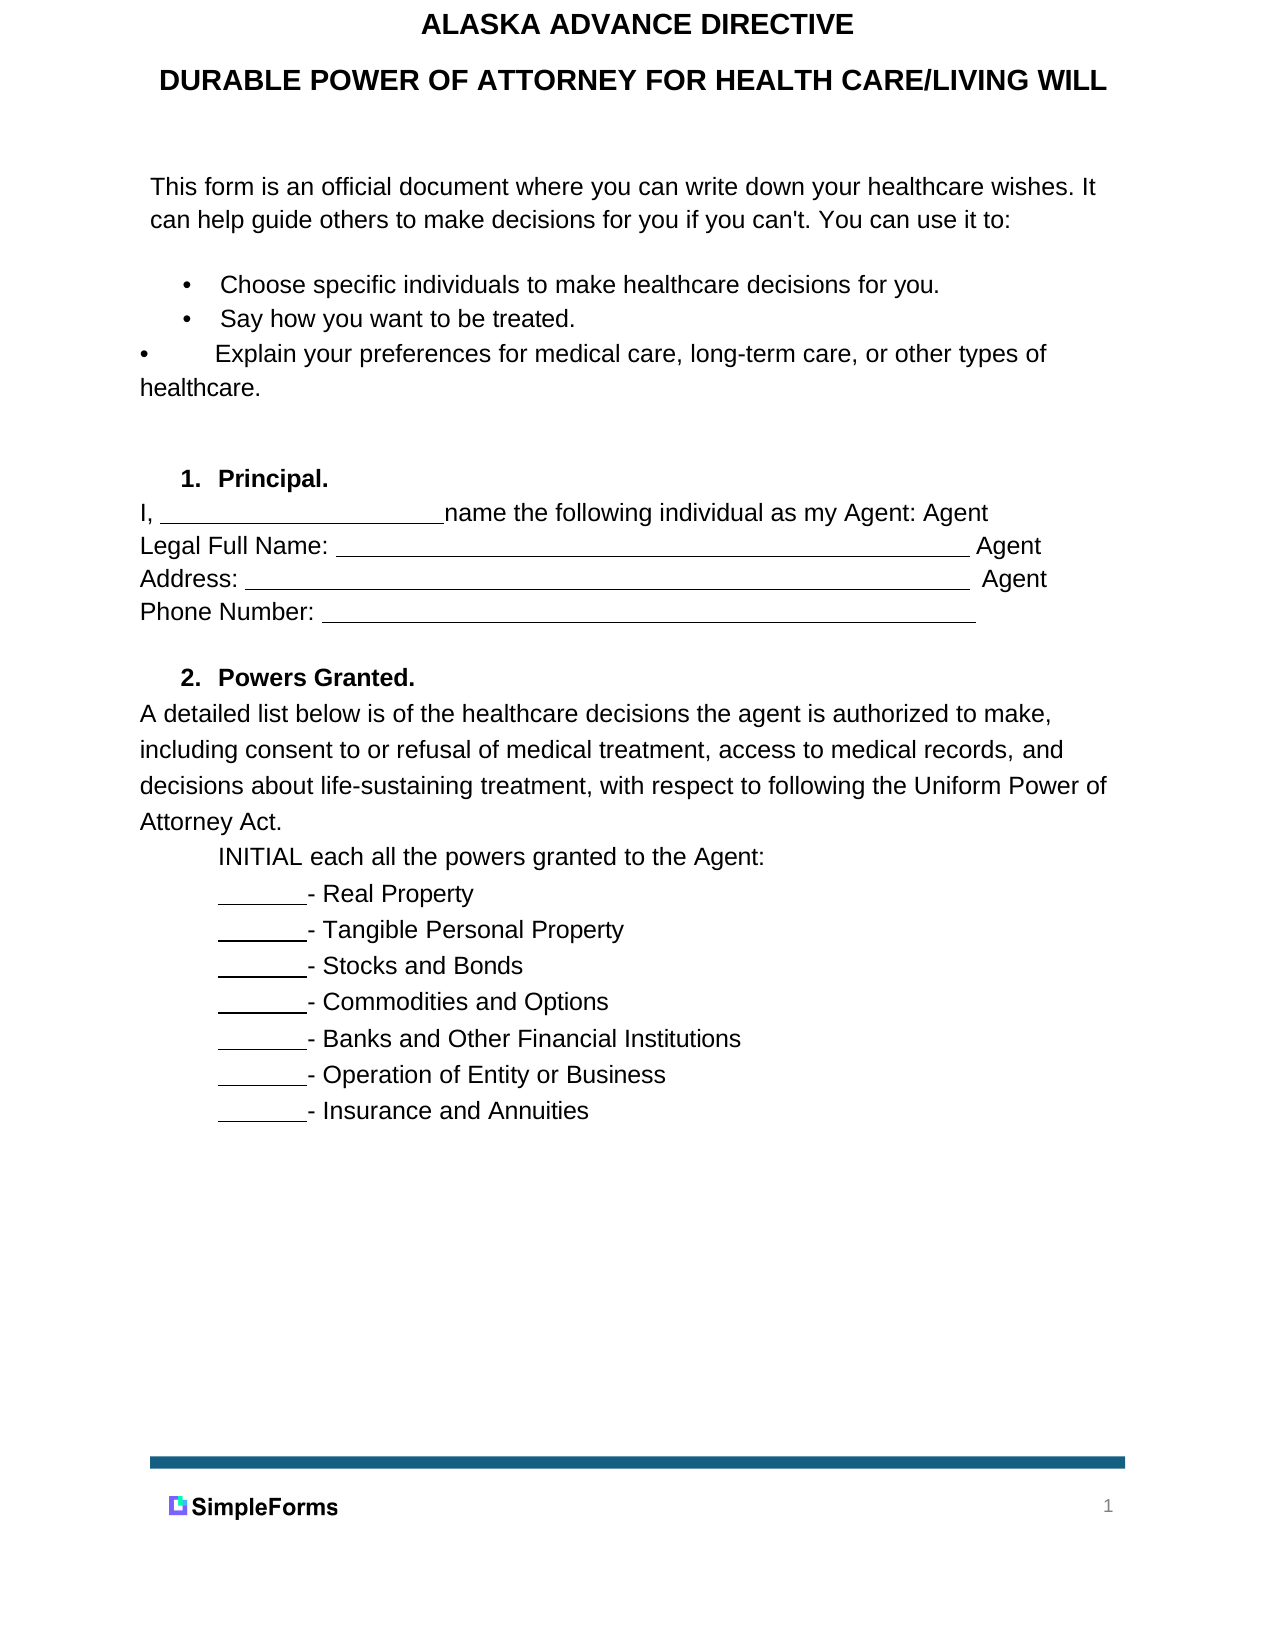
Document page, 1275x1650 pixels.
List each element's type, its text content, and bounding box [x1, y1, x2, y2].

text - Operation of Entity or Business [218, 1060, 1127, 1088]
list Principal. [180, 464, 1127, 493]
text - Commodities and Options [218, 987, 1127, 1016]
list Choose specific individuals to make healthcare decisions for you. [182, 270, 1127, 299]
list Powers Granted. [180, 663, 1127, 692]
title ALASKA ADVANCE DIRECTIVE [148, 7, 1127, 41]
title DURABLE POWER OF ATTORNEY FOR HEALTH CARE/LIVING WILL [139, 63, 1127, 96]
text - Tangible Personal Property [218, 915, 1127, 944]
text - Stocks and Bonds [218, 951, 1127, 980]
text - Real Property [218, 879, 1127, 908]
text A detailed list below is of the healthcare decisions the agent is authorized to make, including consent to or refusal of medical treatment, access to medical records, and decisions about life-sustaining treatment, with respect to following the Uniform Power of Attorney Act. [139, 699, 1116, 836]
list Explain your preferences for medical care, long-term care, or other types of healthcare. [139, 339, 1051, 401]
list Say how you want to be treated. [182, 304, 1127, 333]
text - Banks and Other Financial Institutions [218, 1023, 1127, 1052]
text I, name the following individual as my Agent: Agent Legal Full Name: Agent Address: Agent Phone Number: [139, 498, 1054, 626]
text This form is an official document where you can write down your healthcare wishes. It can help guide others to make decisions for you if you can't. You can use it to: [150, 171, 1116, 233]
text INITIAL each all the powers granted to the Agent: [218, 843, 1127, 871]
text - Insurance and Annuities [218, 1096, 1127, 1125]
